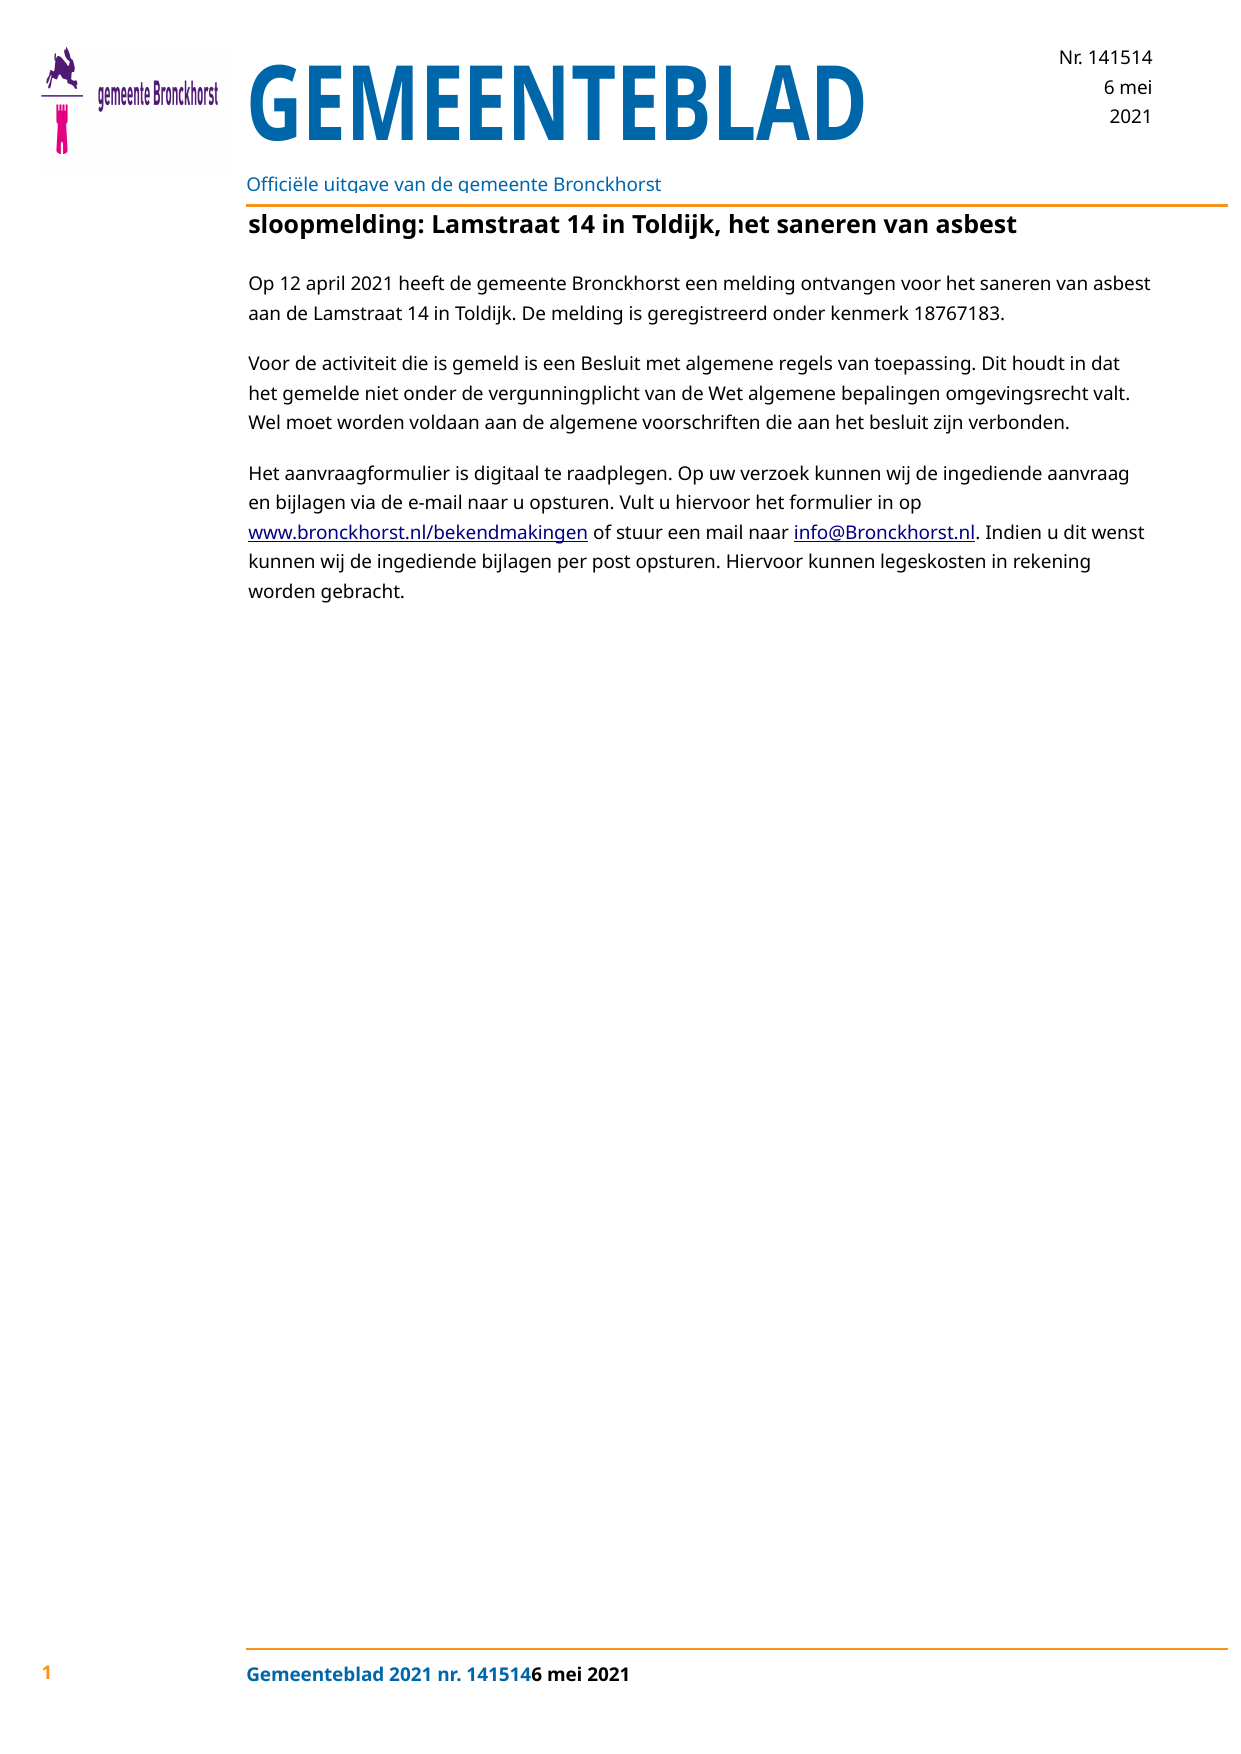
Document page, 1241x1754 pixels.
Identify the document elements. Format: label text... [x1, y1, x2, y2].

text sloopmelding: Lamstraat 14 in Toldijk, het saneren van asbest [248, 207, 1152, 241]
picture [41, 47, 231, 172]
text Het aanvraagformulier is digitaal te raadplegen. Op uw verzoek kunnen wij de ingediende aanvraag en bijlagen via de e-mail naar u opsturen. Vult u hiervoor het formulier in op www.bronckhorst.nl/bekendmakingen of stuur een mail naar info@Bronckhorst.nl. Indien u dit wenst kunnen wij de ingediende bijlagen per post opsturen. Hiervoor kunnen legeskosten in rekening worden gebracht. [248, 460, 1152, 604]
text Voor de activiteit die is gemeld is een Besluit met algemene regels van toepassing. Dit houdt in dat het gemelde niet onder de vergunningplicht van de Wet algemene bepalingen omgevingsrecht valt. Wel moet worden voldaan aan de algemene voorschriften die aan het besluit zijn verbonden. [248, 350, 1152, 435]
text Op 12 april 2021 heeft de gemeente Bronckhorst een melding ontvangen voor het saneren van asbest aan de Lamstraat 14 in Toldijk. De melding is geregistreerd onder kenmerk 18767183. [248, 270, 1152, 326]
